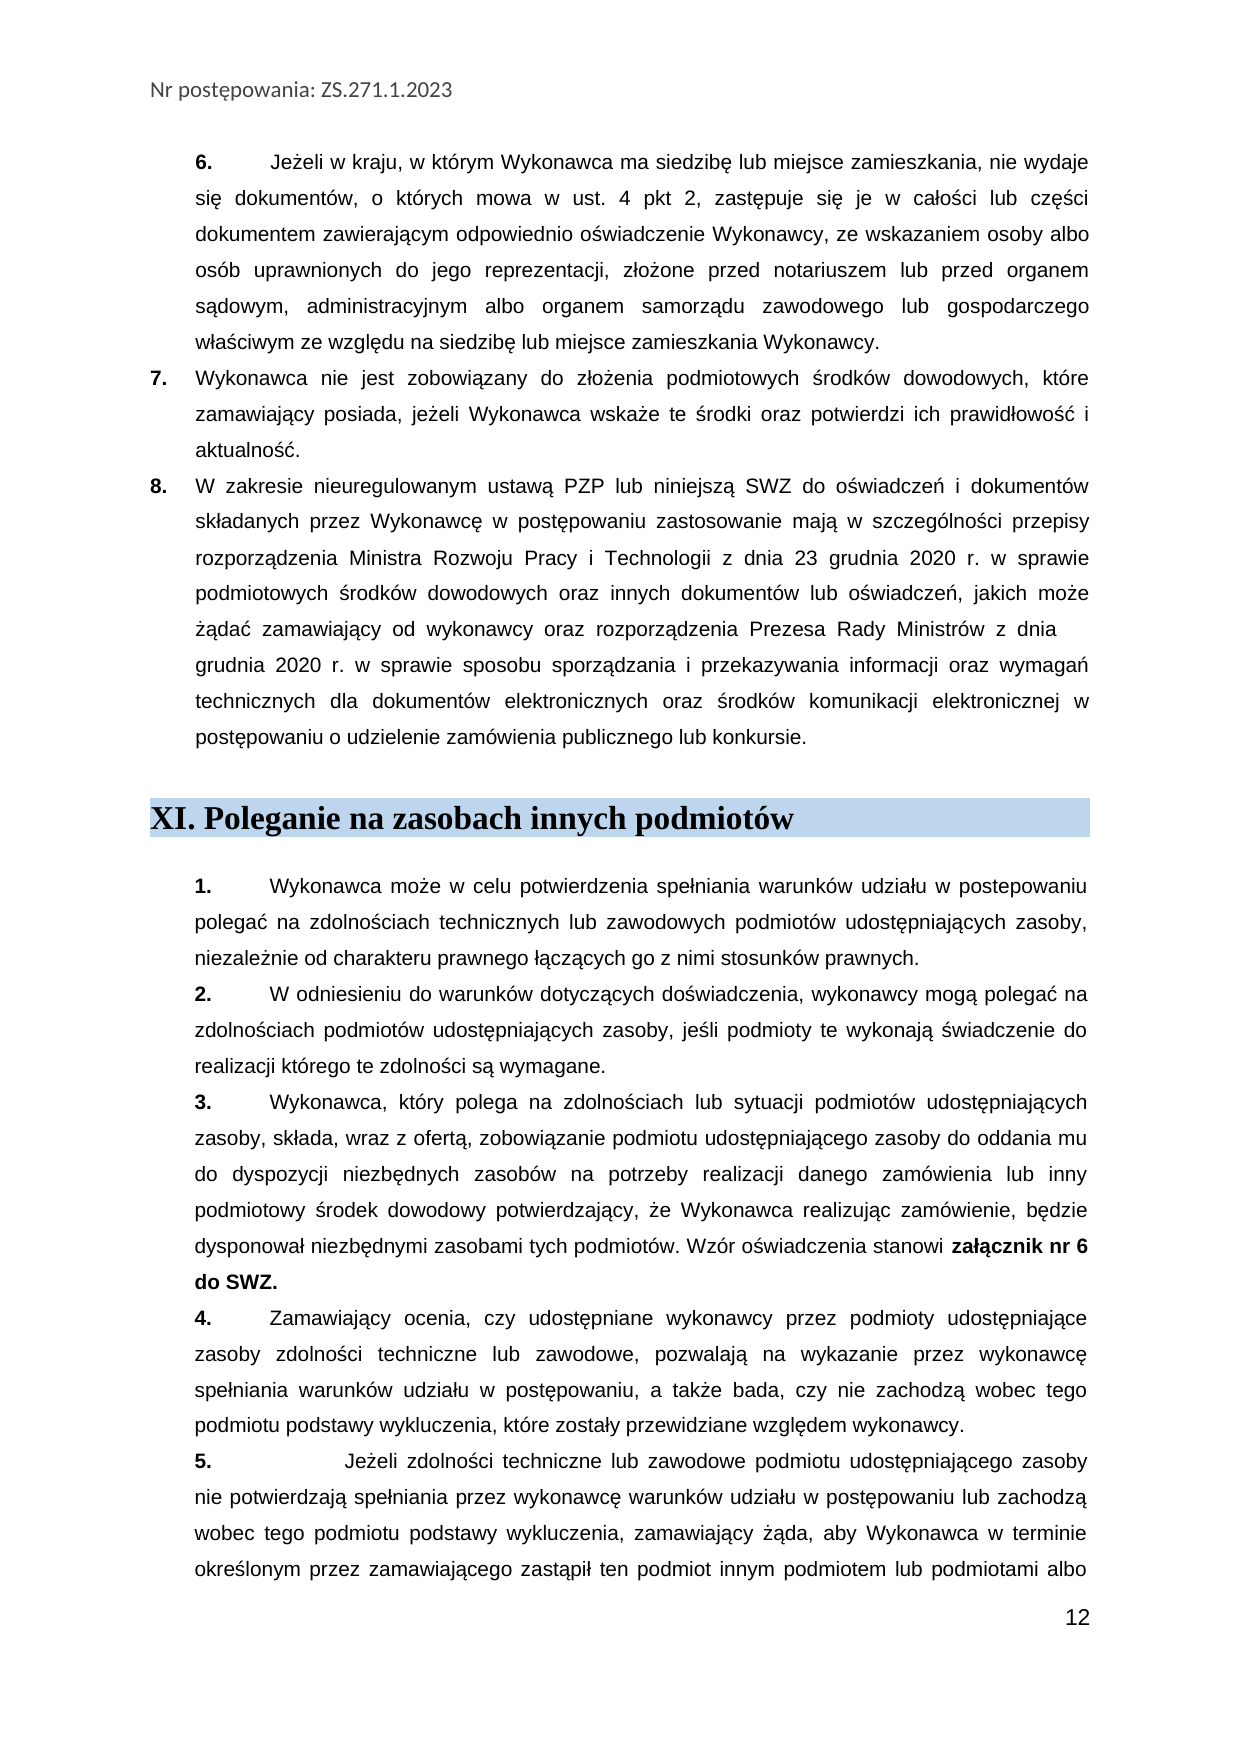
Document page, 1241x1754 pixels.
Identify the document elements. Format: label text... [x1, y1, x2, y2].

list Zamawiający ocenia, czy udostępniane wykonawcy przez podmioty udostępniające zasoby zdolności techniczne lub zawodowe, pozwalają na wykazanie przez wykonawcę spełniania warunków udziału w postępowaniu, a także bada, czy nie zachodzą wobec tego podmiotu podstawy wykluczenia, które zostały przewidziane względem wykonawcy. [194, 1306, 1088, 1437]
list Wykonawca może w celu potwierdzenia spełniania warunków udziału w postepowaniu polegać na zdolnościach technicznych lub zawodowych podmiotów udostępniających zasoby, niezależnie od charakteru prawnego łączących go z nimi stosunków prawnych. [194, 874, 1088, 970]
list Wykonawca nie jest zobowiązany do złożenia podmiotowych środków dowodowych, które zamawiający posiada, jeżeli Wykonawca wskaże te środki oraz potwierdzi ich prawidłowość i aktualność. [150, 366, 1090, 461]
list Wykonawca, który polega na zdolnościach lub sytuacji podmiotów udostępniających zasoby, składa, wraz z ofertą, zobowiązanie podmiotu udostępniającego zasoby do oddania mu do dyspozycji niezbędnych zasobów na potrzeby realizacji danego zamówienia lub inny podmiotowy środek dowodowy potwierdzający, że Wykonawca realizując zamówienie, będzie dysponował niezbędnymi zasobami tych podmiotów. Wzór oświadczenia stanowi załącznik nr 6 do SWZ. [194, 1090, 1088, 1293]
list Jeżeli w kraju, w którym Wykonawca ma siedzibę lub miejsce zamieszkania, nie wydaje się dokumentów, o których mowa w ust. 4 pkt 2, zastępuje się je w całości lub części dokumentem zawierającym odpowiednio oświadczenie Wykonawcy, ze wskazaniem osoby albo osób uprawnionych do jego reprezentacji, złożone przed notariuszem lub przed organem sądowym, administracyjnym albo organem samorządu zawodowego lub gospodarczego właściwym ze względu na siedzibę lub miejsce zamieszkania Wykonawcy. [195, 150, 1090, 354]
list Jeżeli zdolności techniczne lub zawodowe podmiotu udostępniającego zasoby nie potwierdzają spełniania przez wykonawcę warunków udziału w postępowaniu lub zachodzą wobec tego podmiotu podstawy wykluczenia, zamawiający żąda, aby Wykonawca w terminie określonym przez zamawiającego zastąpił ten podmiot innym podmiotem lub podmiotami albo [194, 1449, 1088, 1581]
list W odniesieniu do warunków dotyczących doświadczenia, wykonawcy mogą polegać na zdolnościach podmiotów udostępniających zasoby, jeśli podmioty te wykonają świadczenie do realizacji którego te zdolności są wymagane. [194, 982, 1088, 1078]
subtitle XI. Poleganie na zasobach innych podmiotów [150, 798, 1090, 837]
list W zakresie nieuregulowanym ustawą PZP lub niniejszą SWZ do oświadczeń i dokumentów składanych przez Wykonawcę w postępowaniu zastosowanie mają w szczególności przepisy rozporządzenia Ministra Rozwoju Pracy i Technologii z dnia 23 grudnia 2020 r. w sprawie podmiotowych środków dowodowych oraz innych dokumentów lub oświadczeń, jakich może żądać zamawiający od wykonawcy oraz rozporządzenia Prezesa Rady Ministrów z dnia grudnia 2020 r. w sprawie sposobu sporządzania i przekazywania informacji oraz wymagań technicznych dla dokumentów elektronicznych oraz środków komunikacji elektronicznej w postępowaniu o udzielenie zamówienia publicznego lub konkursie. [150, 473, 1090, 749]
